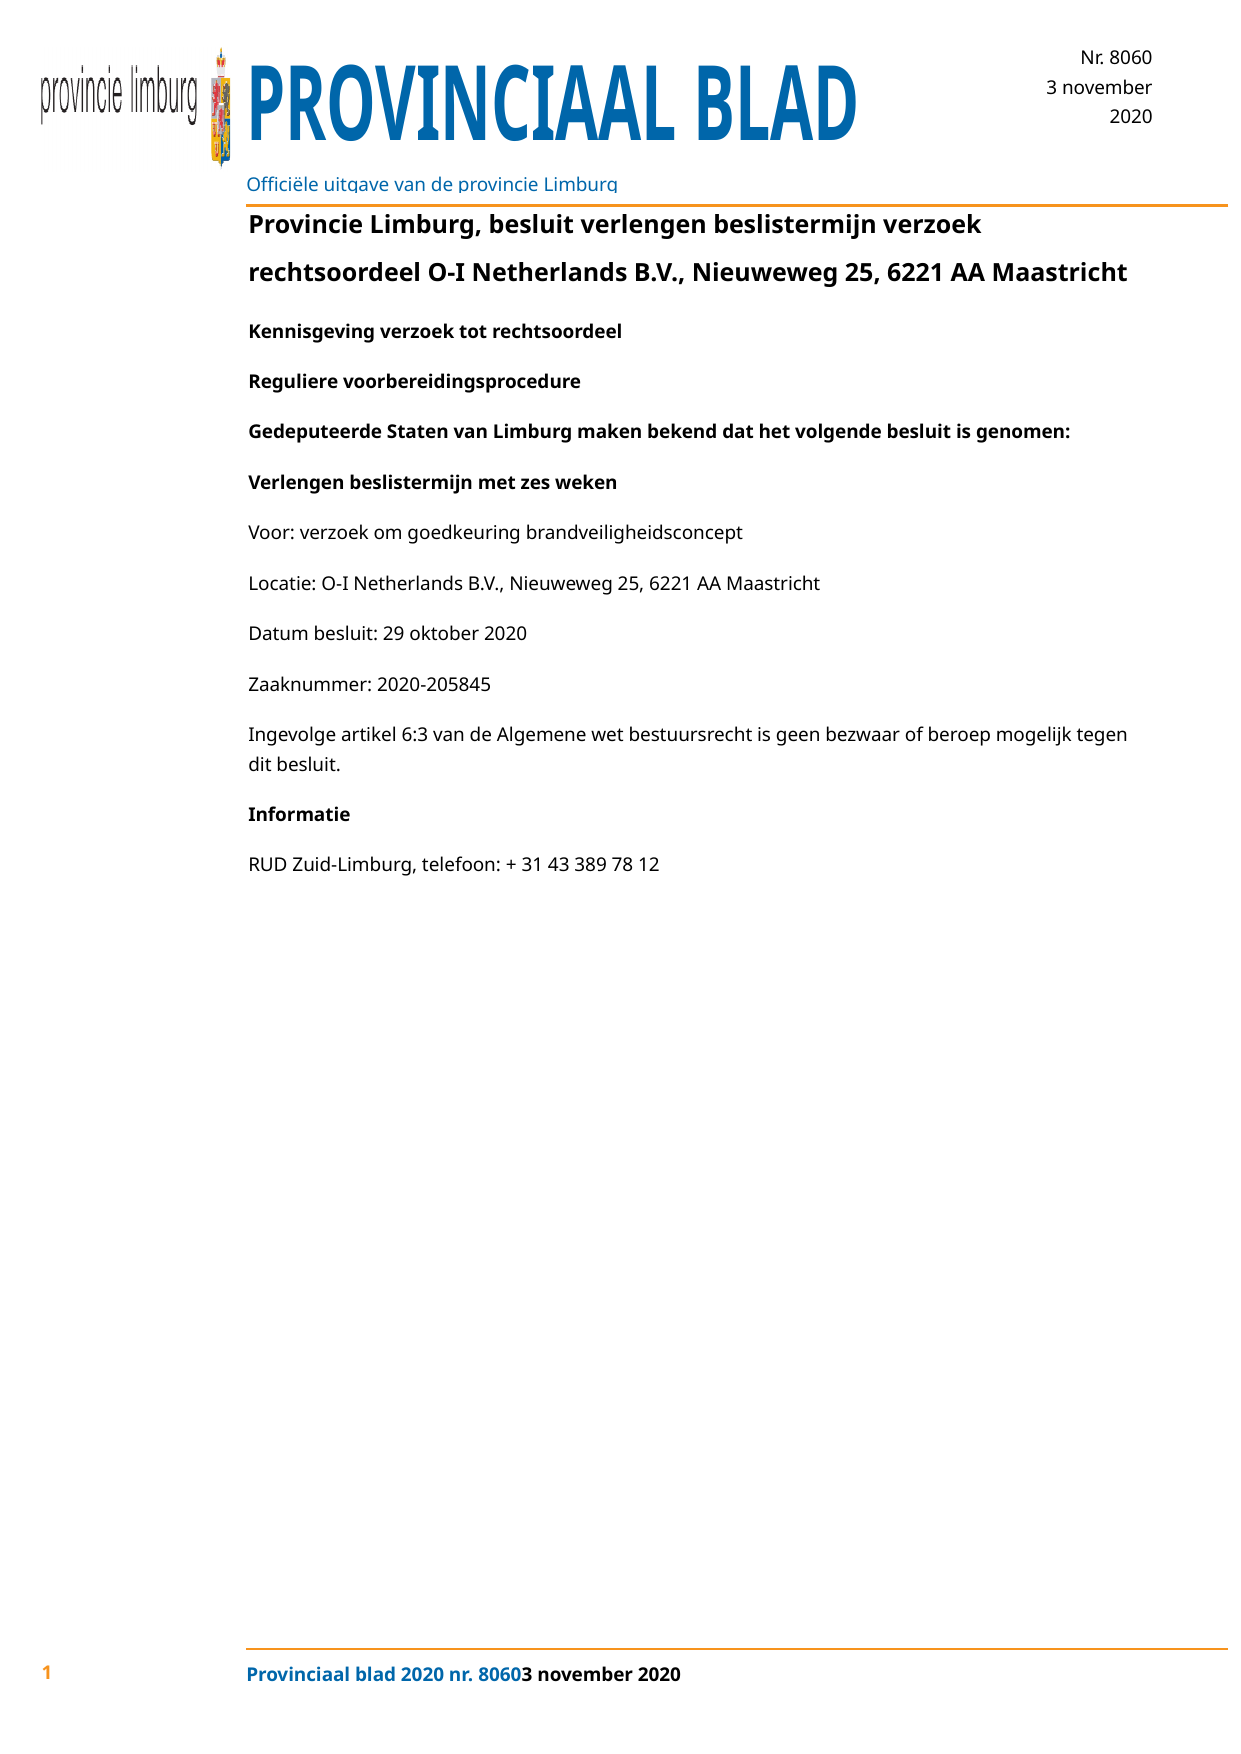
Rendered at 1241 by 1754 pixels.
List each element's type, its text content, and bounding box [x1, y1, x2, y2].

text Datum besluit: 29 oktober 2020 [248, 620, 1152, 646]
text Gedeputeerde Staten van Limburg maken bekend dat het volgende besluit is genomen: [248, 419, 1152, 444]
text Ingevolge artikel 6:3 van de Algemene wet bestuursrecht is geen bezwaar of beroep mogelijk tegen dit besluit. [248, 721, 1152, 777]
text Verlengen beslistermijn met zes weken [248, 469, 1152, 495]
text Zaaknummer: 2020-205845 [248, 671, 1152, 697]
text RUD Zuid-Limburg, telefoon: + 31 43 389 78 12 [248, 852, 1152, 877]
text Kennisgeving verzoek tot rechtsoordeel [248, 318, 1152, 344]
text Voor: verzoek om goedkeuring brandveiligheidsconcept [248, 519, 1152, 545]
picture [41, 47, 231, 172]
text Locatie: O-I Netherlands B.V., Nieuweweg 25, 6221 AA Maastricht [248, 570, 1152, 596]
text Reguliere voorbereidingsprocedure [248, 368, 1152, 394]
text Provincie Limburg, besluit verlengen beslistermijn verzoek rechtsoordeel O-I Netherlands B.V., Nieuweweg 25, 6221 AA Maastricht [248, 207, 1152, 288]
text Informatie [248, 801, 1152, 827]
